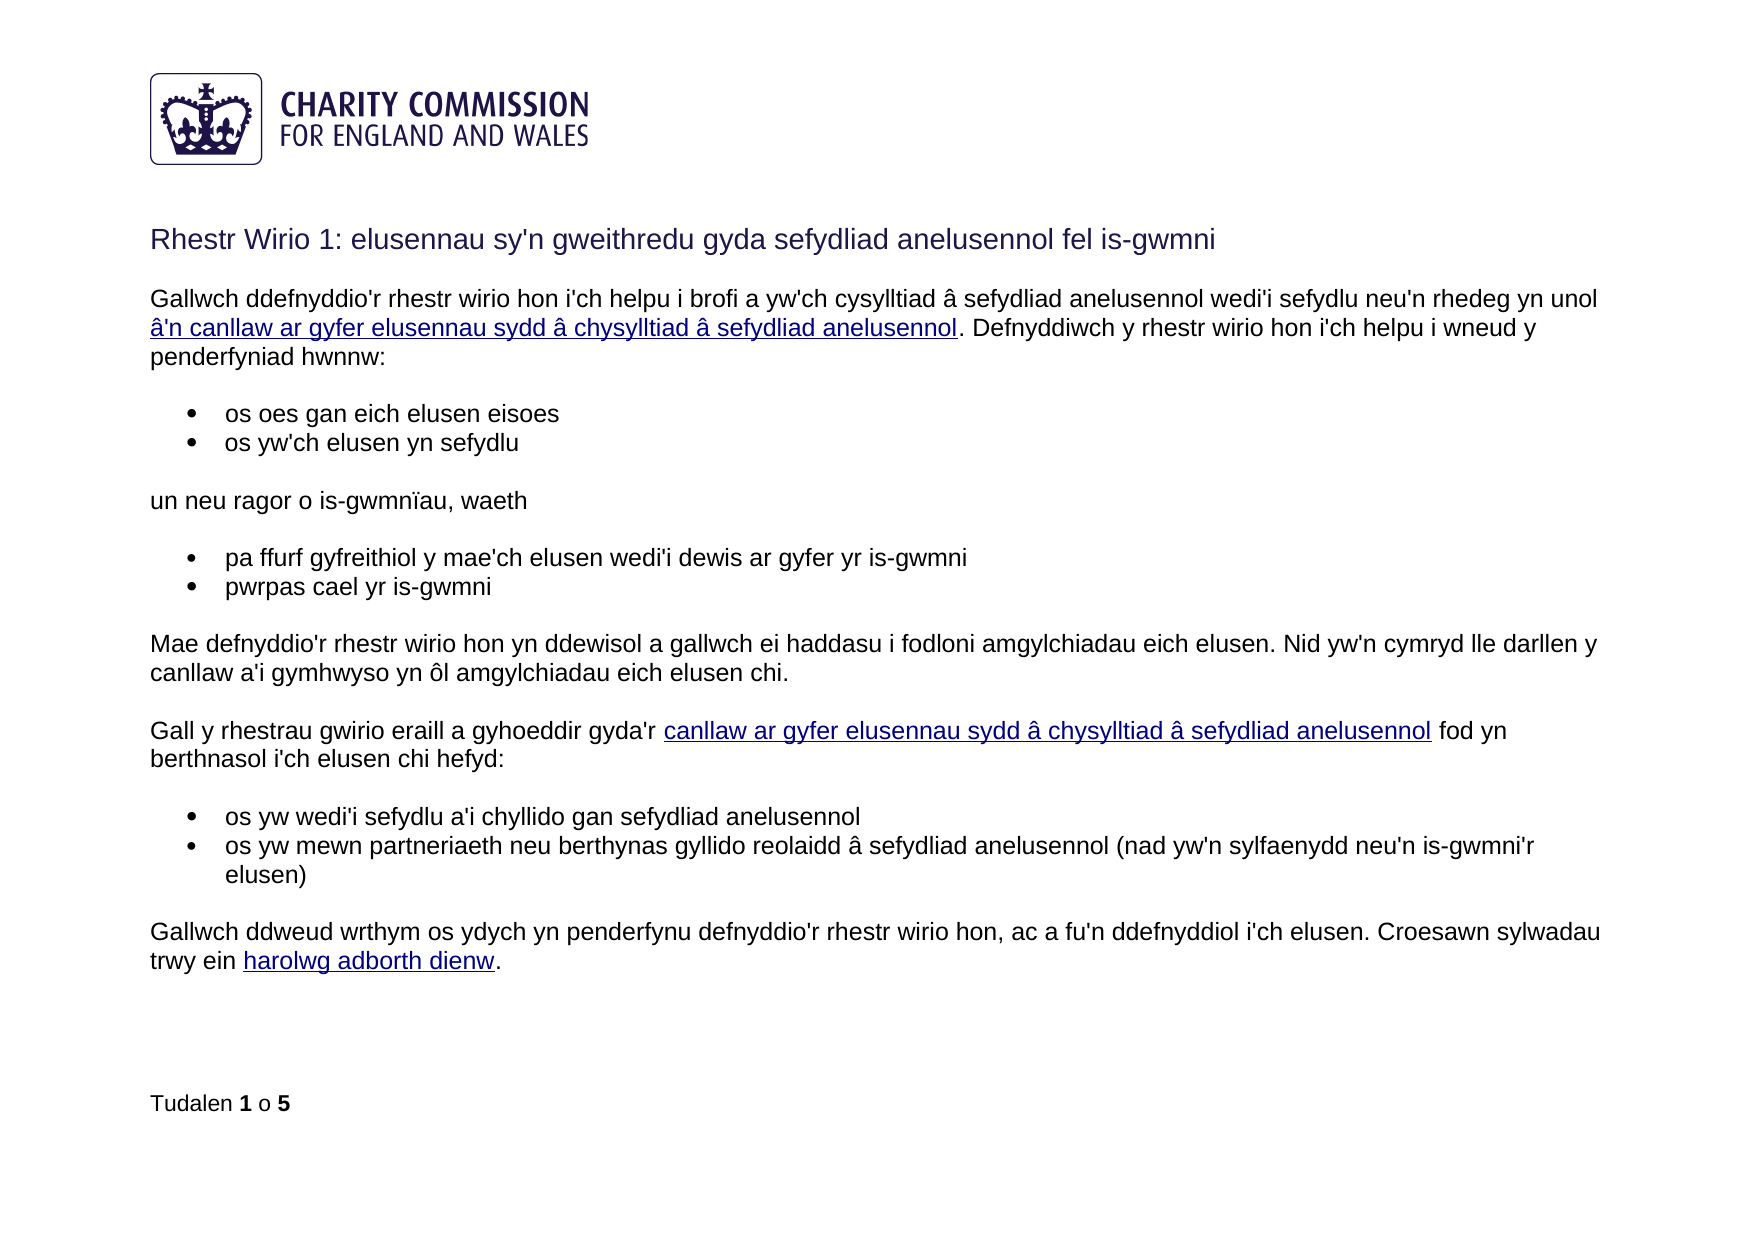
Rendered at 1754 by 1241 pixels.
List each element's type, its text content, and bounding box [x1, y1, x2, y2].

text Gall y rhestrau gwirio eraill a gyhoeddir gyda'r canllaw ar gyfer elusennau sydd â chysylltiad â sefydliad anelusennol fod yn berthnasol i'ch elusen chi hefyd: [150, 716, 1604, 773]
list os oes gan eich elusen eisoes [187, 399, 1604, 428]
text un neu ragor o is-gwmnïau, waeth [150, 486, 1604, 514]
list pa ffurf gyfreithiol y mae'ch elusen wedi'i dewis ar gyfer yr is-gwmni [187, 543, 1604, 572]
text Mae defnyddio'r rhestr wirio hon yn ddewisol a gallwch ei haddasu i fodloni amgylchiadau eich elusen. Nid yw'n cymryd lle darllen y canllaw a'i gymhwyso yn ôl amgylchiadau eich elusen chi. [150, 629, 1604, 687]
text Gallwch ddefnyddio'r rhestr wirio hon i'ch helpu i brofi a yw'ch cysylltiad â sefydliad anelusennol wedi'i sefydlu neu'n rhedeg yn unol â'n canllaw ar gyfer elusennau sydd â chysylltiad â sefydliad anelusennol. Defnyddiwch y rhestr wirio hon i'ch helpu i wneud y penderfyniad hwnnw: [150, 284, 1604, 370]
list os yw mewn partneriaeth neu berthynas gyllido reolaidd â sefydliad anelusennol (nad yw'n sylfaenydd neu'n is-gwmni'r elusen) [187, 831, 1604, 888]
list os yw'ch elusen yn sefydlu [187, 428, 1604, 457]
list os yw wedi'i sefydlu a'i chyllido gan sefydliad anelusennol [187, 802, 1604, 831]
text Rhestr Wirio 1: elusennau sy'n gweithredu gyda sefydliad anelusennol fel is-gwmni [150, 222, 1604, 255]
text Gallwch ddweud wrthym os ydych yn penderfynu defnyddio'r rhestr wirio hon, ac a fu'n ddefnyddiol i'ch elusen. Croesawn sylwadau trwy ein harolwg adborth dienw. [150, 917, 1604, 974]
list pwrpas cael yr is-gwmni [187, 572, 1604, 601]
